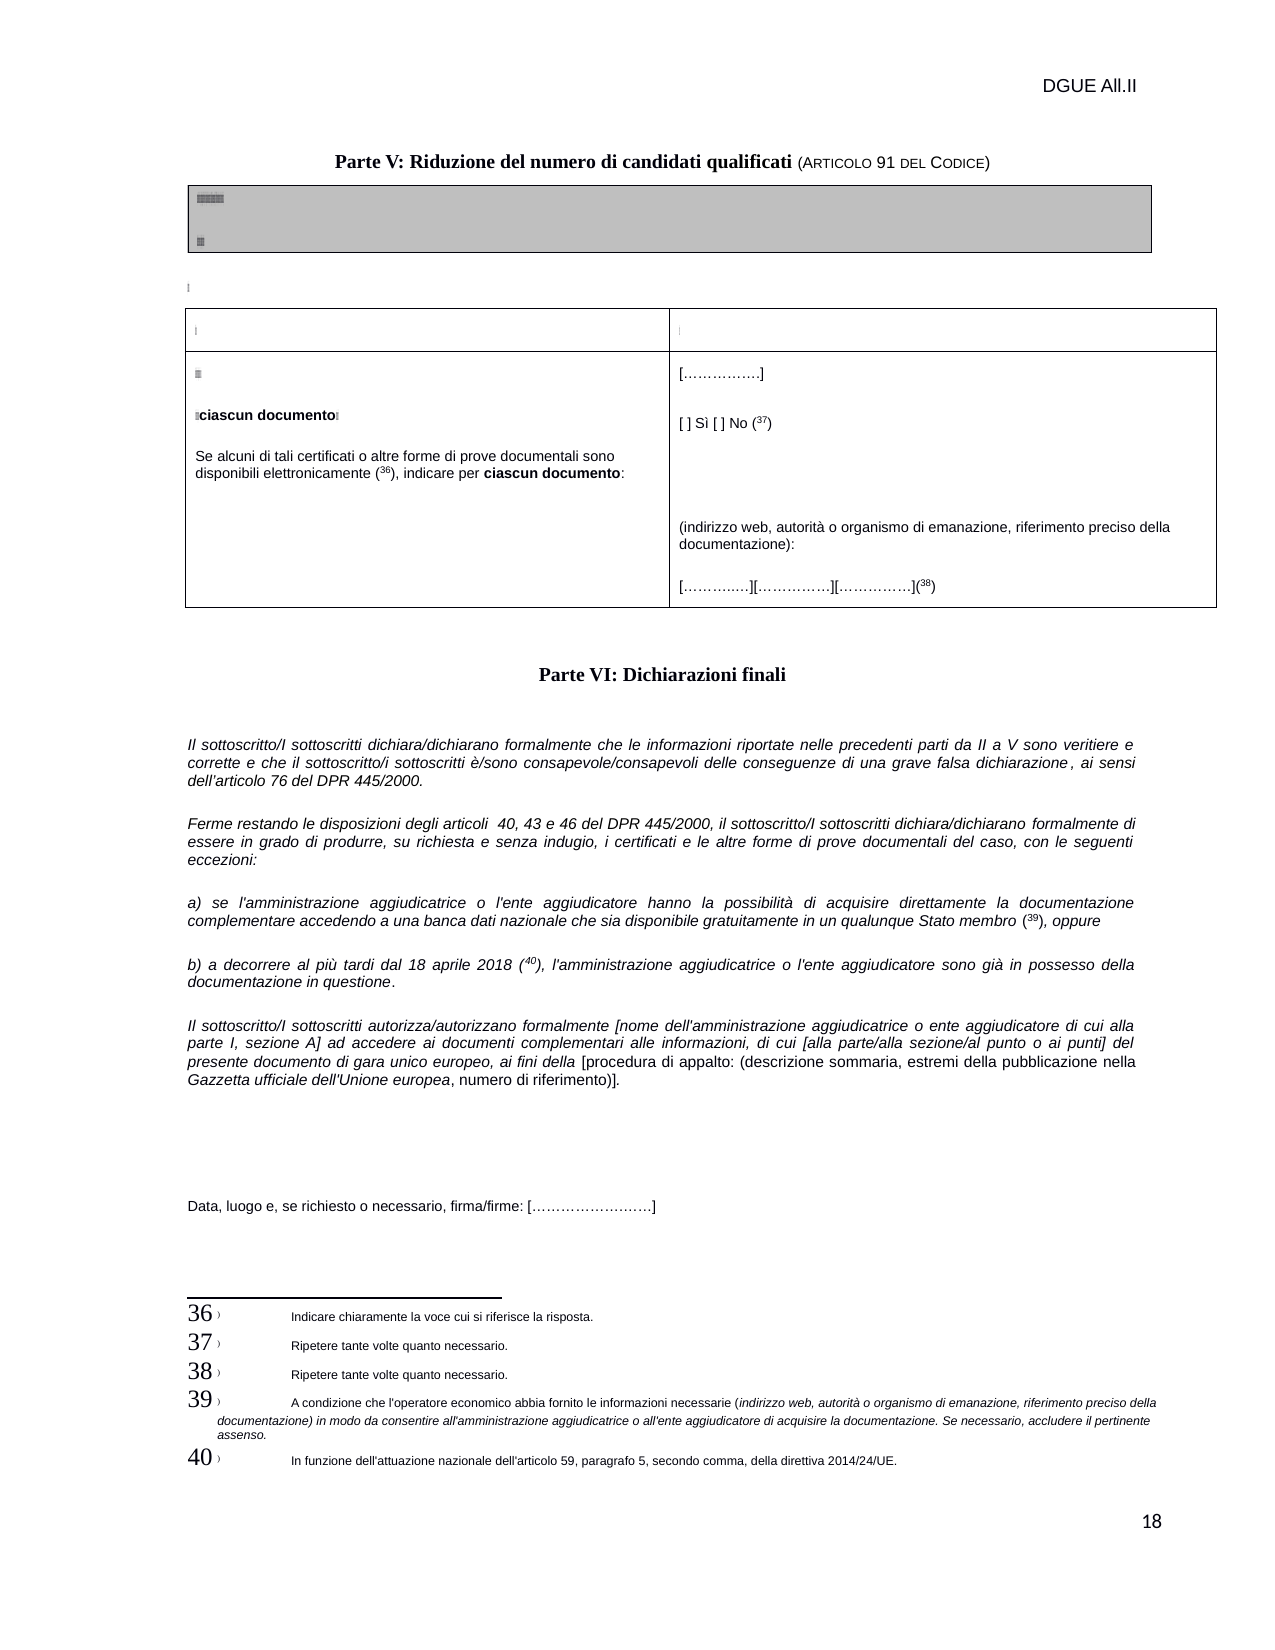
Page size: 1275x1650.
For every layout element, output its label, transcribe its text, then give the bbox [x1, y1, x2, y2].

text b) a decorrere al più tardi dal 18 aprile 2018 (), l'amministrazione aggiudicatrice o l'ente aggiudicatore sono già in possesso della documentazione in questione. [187, 955, 1137, 991]
table_cell Di soddisfare i criteri e le regole obiettivi e non discriminatori da applicare per limitare il numero di candidati, come di seguito indicato : Se sono richiesti determinati certificati o altre forme di prove documentali, indicare per ciascun documento se l'operatore economico dispone dei documenti richiesti: Se alcuni di tali certificati o altre forme di prove documentali sono disponibili elettronicamente (), indicare per ciascun documento: [186, 352, 669, 607]
text Data, luogo e, se richiesto o necessario, firma/firme: [……………….……] [187, 1198, 1137, 1215]
table_cell […………….] [ ] Sì [ ] No () (indirizzo web, autorità o organismo di emanazione, riferimento preciso della documentazione): [………..…][……………][……………]() [670, 352, 1216, 607]
text Solo per le procedure ristrette, le procedure competitive con negoziazione, le procedure di dialogo competitivo e i partenariati per l'innovazione: [189, 228, 1151, 252]
table_header Risposta: [670, 309, 1216, 351]
text Il sottoscritto/I sottoscritti autorizza/autorizzano formalmente [nome dell'amministrazione aggiudicatrice o ente aggiudicatore di cui alla parte I, sezione A] ad accedere ai documenti complementari alle informazioni, di cui [alla parte/alla sezione/al punto o ai punti] del presente documento di gara unico europeo, ai fini della [procedura di appalto: (descrizione sommaria, estremi della pubblicazione nella Gazzetta ufficiale dell'Unione europea, numero di riferimento)]. [187, 1016, 1137, 1088]
text L'operatore economico deve fornire informazioni solo se l'amministrazione aggiudicatrice o l'ente aggiudicatore ha specificato i criteri e le regole obiettivi e non discriminatori da applicare per limitare il numero di candidati che saranno invitati a presentare un'offerta o a partecipare al dialogo. Tali informazioni, che possono essere accompagnate da condizioni relative ai (tipi di) certificati o alle forme di prove documentali da produrre eventualmente, sono riportate nell'avviso o bando pertinente o nei documenti di gara ivi citati. [189, 186, 1151, 206]
title Parte VI: Dichiarazioni finali [187, 663, 1137, 686]
text L'operatore economico dichiara: [187, 278, 1137, 296]
text ) In funzione dell'attuazione nazionale dell'articolo 59, paragrafo 5, secondo comma, della direttiva 2014/24/UE. [187, 1442, 1197, 1471]
text Parte V: Riduzione del numero di candidati qualificati (Articolo 91 del Codice) [187, 150, 1137, 173]
text a) se l'amministrazione aggiudicatrice o l'ente aggiudicatore hanno la possibilità di acquisire direttamente la documentazione complementare accedendo a una banca dati nazionale che sia disponibile gratuitamente in un qualunque Stato membro (), oppure [187, 894, 1137, 930]
text ) A condizione che l'operatore economico abbia fornito le informazioni necessarie (indirizzo web, autorità o organismo di emanazione, riferimento preciso della documentazione) in modo da consentire all'amministrazione aggiudicatrice o all'ente aggiudicatore di acquisire la documentazione. Se necessario, accludere il pertinente assenso. [187, 1384, 1197, 1442]
table_header Riduzione del numero [186, 309, 669, 351]
text Ferme restando le disposizioni degli articoli 40, 43 e 46 del DPR 445/2000, il sottoscritto/I sottoscritti dichiara/dichiarano formalmente di essere in grado di produrre, su richiesta e senza indugio, i certificati e le altre forme di prove documentali del caso, con le seguenti eccezioni: [187, 815, 1137, 869]
text Il sottoscritto/I sottoscritti dichiara/dichiarano formalmente che le informazioni riportate nelle precedenti parti da II a V sono veritiere e corrette e che il sottoscritto/i sottoscritti è/sono consapevole/consapevoli delle conseguenze di una grave falsa dichiarazione, ai sensi dell’articolo 76 del DPR 445/2000. [187, 736, 1137, 790]
